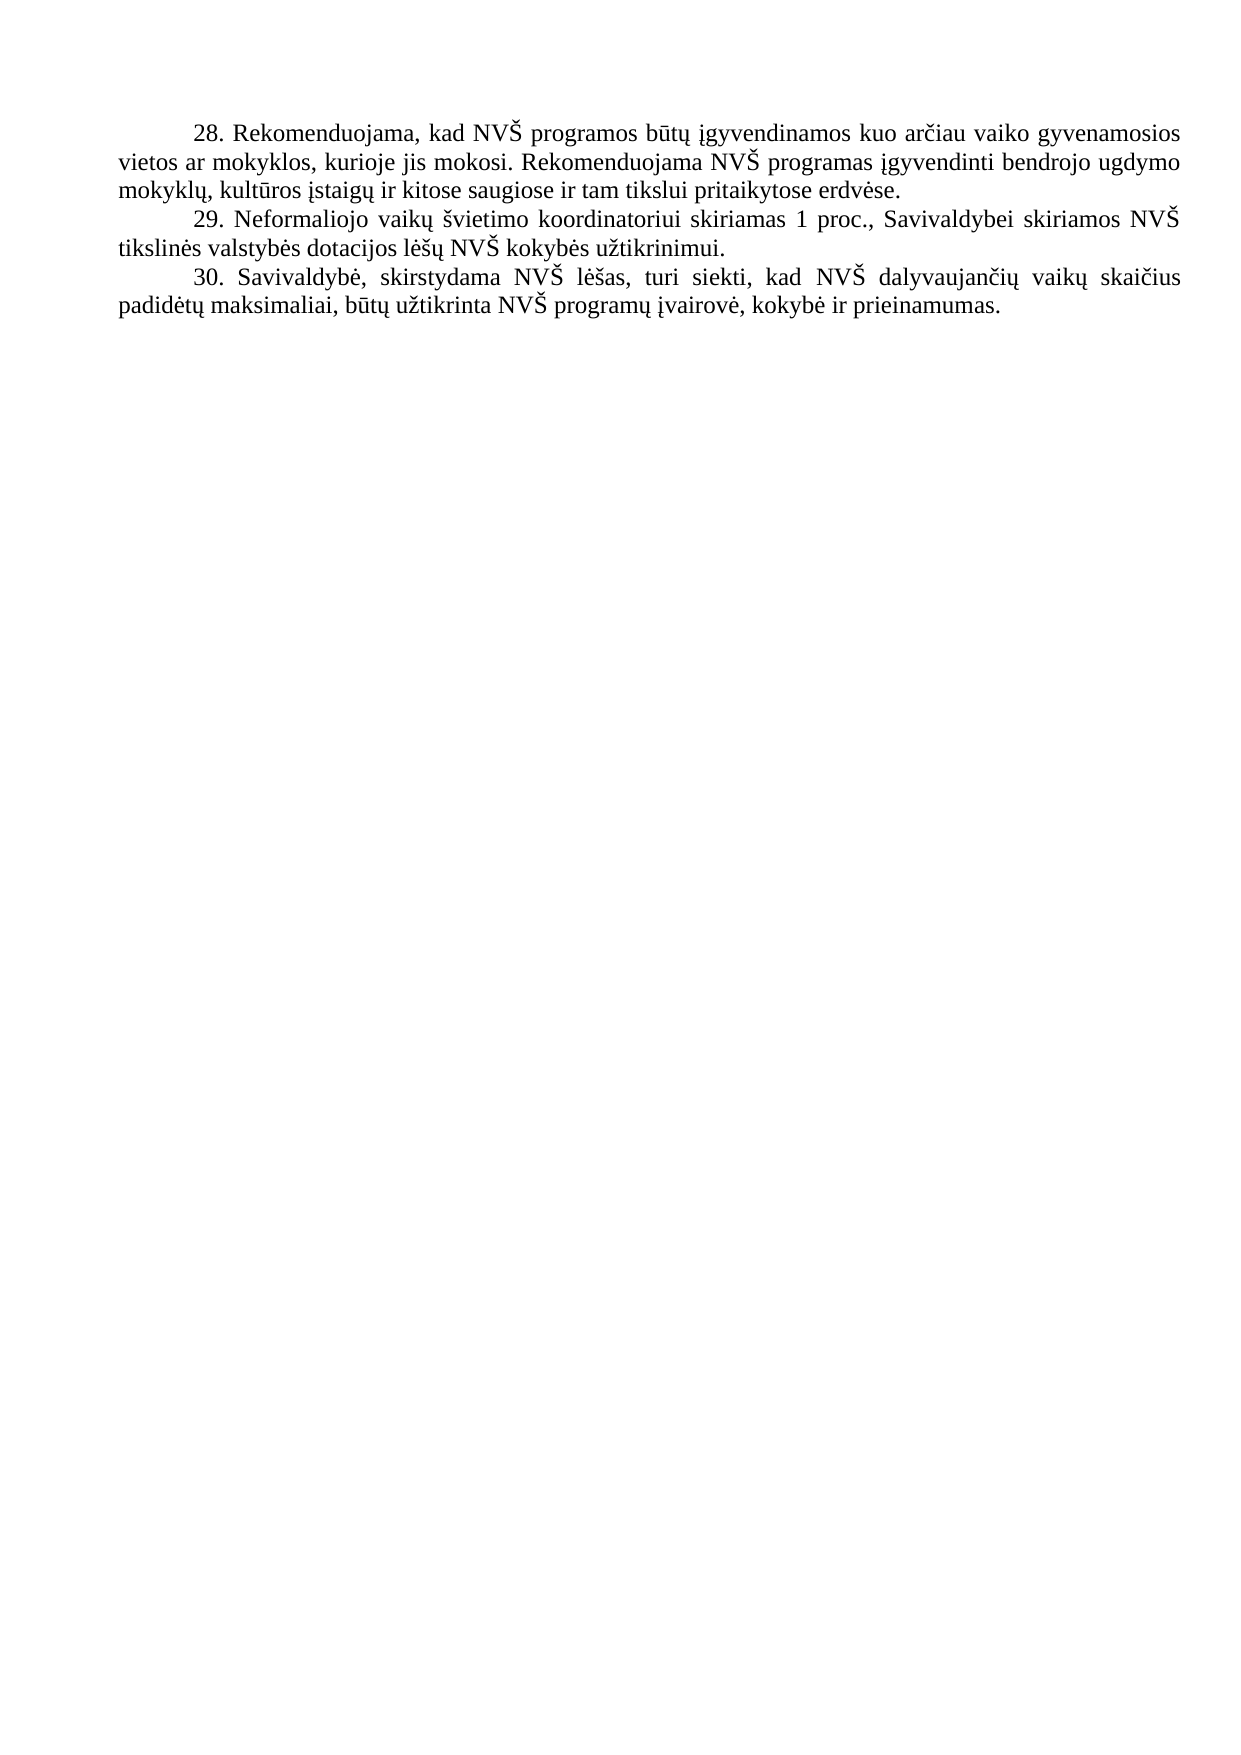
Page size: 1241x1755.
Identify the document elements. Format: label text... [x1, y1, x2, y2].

text 29. Neformaliojo vaikų švietimo koordinatoriui skiriamas 1 proc., Savivaldybei skiriamos NVŠ tikslinės valstybės dotacijos lėšų NVŠ kokybės užtikrinimui. [118, 204, 1181, 262]
text 28. Rekomenduojama, kad NVŠ programos būtų įgyvendinamos kuo arčiau vaiko gyvenamosios vietos ar mokyklos, kurioje jis mokosi. Rekomenduojama NVŠ programas įgyvendinti bendrojo ugdymo mokyklų, kultūros įstaigų ir kitose saugiose ir tam tikslui pritaikytose erdvėse. [118, 118, 1181, 204]
text 30. Savivaldybė, skirstydama NVŠ lėšas, turi siekti, kad NVŠ dalyvaujančių vaikų skaičius padidėtų maksimaliai, būtų užtikrinta NVŠ programų įvairovė, kokybė ir prieinamumas. [118, 262, 1181, 319]
